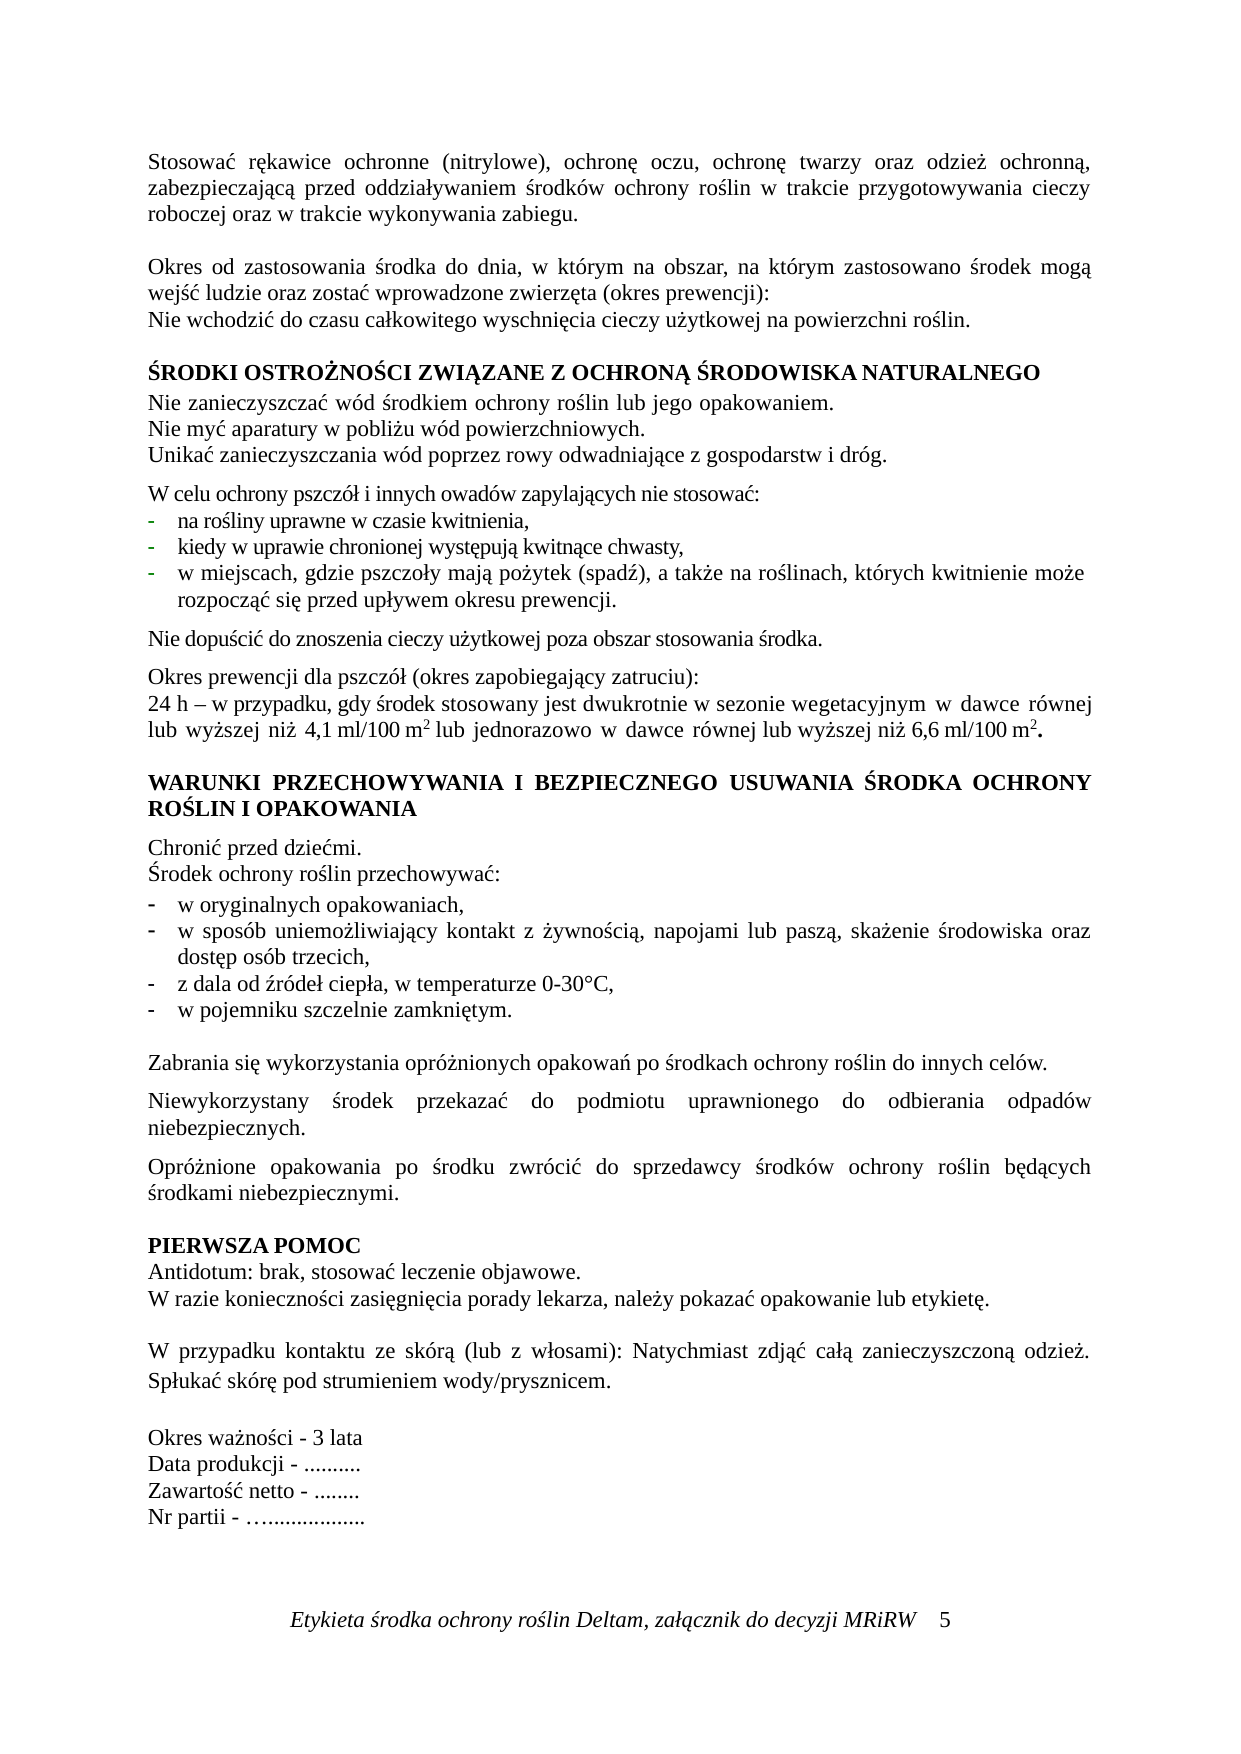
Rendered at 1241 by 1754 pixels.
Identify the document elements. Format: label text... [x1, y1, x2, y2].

list w pojemniku szczelnie zamkniętym. [148, 996, 1092, 1022]
text Unikać zanieczyszczania wód poprzez rowy odwadniające z gospodarstw i dróg. [148, 441, 1092, 468]
text Środek ochrony roślin przechowywać: [148, 860, 1092, 887]
text Nie dopuścić do znoszenia cieczy użytkowej poza obszar stosowania środka. [148, 624, 1086, 651]
text Okres prewencji dla pszczół (okres zapobiegający zatruciu): [148, 663, 1092, 690]
text Stosować rękawice ochronne (nitrylowe), ochronę oczu, ochronę twarzy oraz odzież ochronną, zabezpieczającą przed oddziaływaniem środków ochrony roślin w trakcie przygotowywania cieczy roboczej oraz w trakcie wykonywania zabiegu. [148, 148, 1092, 227]
text Chronić przed dziećmi. [148, 834, 1092, 860]
text W przypadku kontaktu ze skórą (lub z włosami): Natychmiast zdjąć całą zanieczyszczoną odzież. Spłukać skórę pod strumieniem wody/prysznicem. [148, 1337, 1092, 1394]
list w sposób uniemożliwiający kontakt z żywnością, napojami lub paszą, skażenie środowiska oraz dostęp osób trzecich, [148, 917, 1092, 970]
text Nr partii - …................. [148, 1503, 1092, 1529]
list kiedy w uprawie chronionej występują kwitnące chwasty, [148, 533, 1094, 559]
text Data produkcji - .......... [148, 1450, 1092, 1477]
text ŚRODKI OSTROŻNOŚCI ZWIĄZANE Z OCHRONĄ ŚRODOWISKA NATURALNEGO [148, 358, 1092, 385]
list w miejscach, gdzie pszczoły mają pożytek (spadź), a także na roślinach, których kwitnienie może rozpocząć się przed upływem okresu prewencji. [148, 559, 1086, 612]
text Antidotum: brak, stosować leczenie objawowe. [148, 1258, 1092, 1284]
text W razie konieczności zasięgnięcia porady lekarza, należy pokazać opakowanie lub etykietę. [148, 1284, 1092, 1311]
text Nie zanieczyszczać wód środkiem ochrony roślin lub jego opakowaniem. [148, 389, 1087, 415]
text PIERWSZA POMOC [148, 1232, 1092, 1258]
text Zabrania się wykorzystania opróżnionych opakowań po środkach ochrony roślin do innych celów. [148, 1049, 1092, 1075]
text Nie myć aparatury w pobliżu wód powierzchniowych. [148, 415, 1092, 441]
text W celu ochrony pszczół i innych owadów zapylających nie stosować: [148, 480, 1087, 507]
text Niewykorzystany środek przekazać do podmiotu uprawnionego do odbierania odpadów niebezpiecznych. [148, 1088, 1092, 1140]
list w oryginalnych opakowaniach, [148, 891, 1092, 917]
text Opróżnione opakowania po środku zwrócić do sprzedawcy środków ochrony roślin będących środkami niebezpiecznymi. [148, 1153, 1092, 1206]
text Nie wchodzić do czasu całkowitego wyschnięcia cieczy użytkowej na powierzchni roślin. [148, 306, 1092, 332]
list na rośliny uprawne w czasie kwitnienia, [148, 507, 1094, 533]
text Zawartość netto - ........ [148, 1477, 1092, 1503]
text WARUNKI PRZECHOWYWANIA I BEZPIECZNEGO USUWANIA ŚRODKA OCHRONY ROŚLIN I OPAKOWANIA [148, 769, 1092, 822]
text Okres ważności - 3 lata [148, 1424, 1092, 1450]
text 24 h – w przypadku, gdy środek stosowany jest dwukrotnie w sezonie wegetacyjnym w dawce równej lub wyższej niż 4,1 ml/100 m2 lub jednorazowo w dawce równej lub wyższej niż 6,6 ml/100 m2. [148, 690, 1092, 742]
text Okres od zastosowania środka do dnia, w którym na obszar, na którym zastosowano środek mogą wejść ludzie oraz zostać wprowadzone zwierzęta (okres prewencji): [148, 253, 1092, 306]
list z dala od źródeł ciepła, w temperaturze 0-30°C, [148, 970, 1092, 996]
